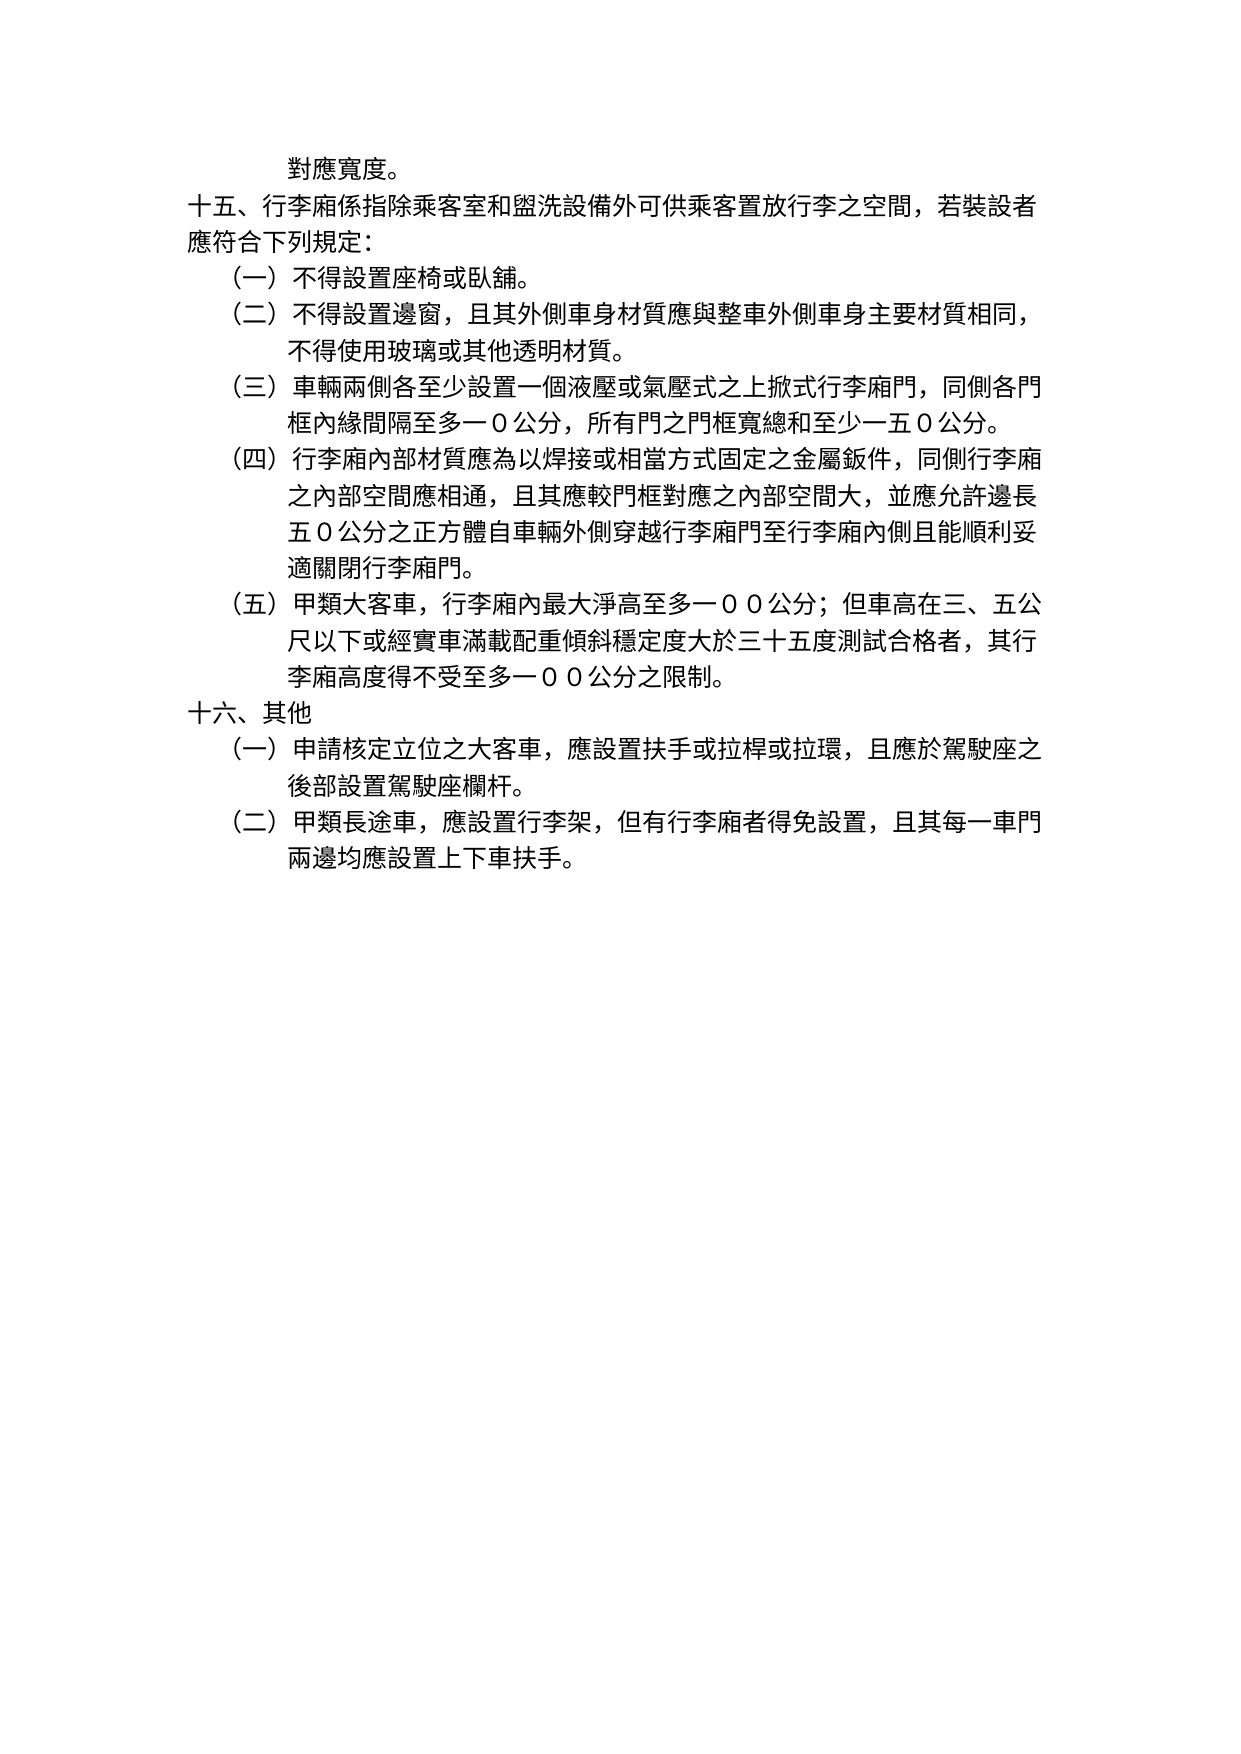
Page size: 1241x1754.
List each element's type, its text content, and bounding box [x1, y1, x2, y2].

text （一）不得設置座椅或臥舖。 [187, 259, 1053, 295]
text （四）行李廂內部材質應為以焊接或相當方式固定之金屬鈑件，同側行李廂之內部空間應相通，且其應較門框對應之內部空間大，並應允許邊長五０公分之正方體自車輛外側穿越行李廂門至行李廂內側且能順利妥適關閉行李廂門。 [187, 440, 1053, 585]
text 十六、其他 [187, 694, 1053, 730]
text （二）不得設置邊窗，且其外側車身材質應與整車外側車身主要材質相同，不得使用玻璃或其他透明材質。 [187, 295, 1053, 367]
text （二）甲類長途車，應設置行李架，但有行李廂者得免設置，且其每一車門兩邊均應設置上下車扶手。 [187, 802, 1053, 875]
text （五）甲類大客車，行李廂內最大淨高至多一００公分；但車高在三、五公尺以下或經實車滿載配重傾斜穩定度大於三十五度測試合格者，其行李廂高度得不受至多一００公分之限制。 [187, 585, 1053, 694]
text 十五、行李廂係指除乘客室和盥洗設備外可供乘客置放行李之空間，若裝設者應符合下列規定： [187, 186, 1053, 259]
text （三）車輛兩側各至少設置一個液壓或氣壓式之上掀式行李廂門，同側各門框內緣間隔至多一０公分，所有門之門框寬總和至少一五０公分。 [187, 367, 1053, 440]
text （五）設於駕駛室上方之最前方乘客座椅應設欄杆或保護板與擋風玻璃區隔，欄杆或保護板上緣之後緣與擋風玻璃間之距離至少七０公分，欄杆或保護板上緣距地板高度至少八０公分，其寬度應能涵蓋該座椅之椅背對應寬度。 [187, 150, 1053, 186]
text （一）申請核定立位之大客車，應設置扶手或拉桿或拉環，且應於駕駛座之後部設置駕駛座欄杆。 [187, 730, 1053, 802]
